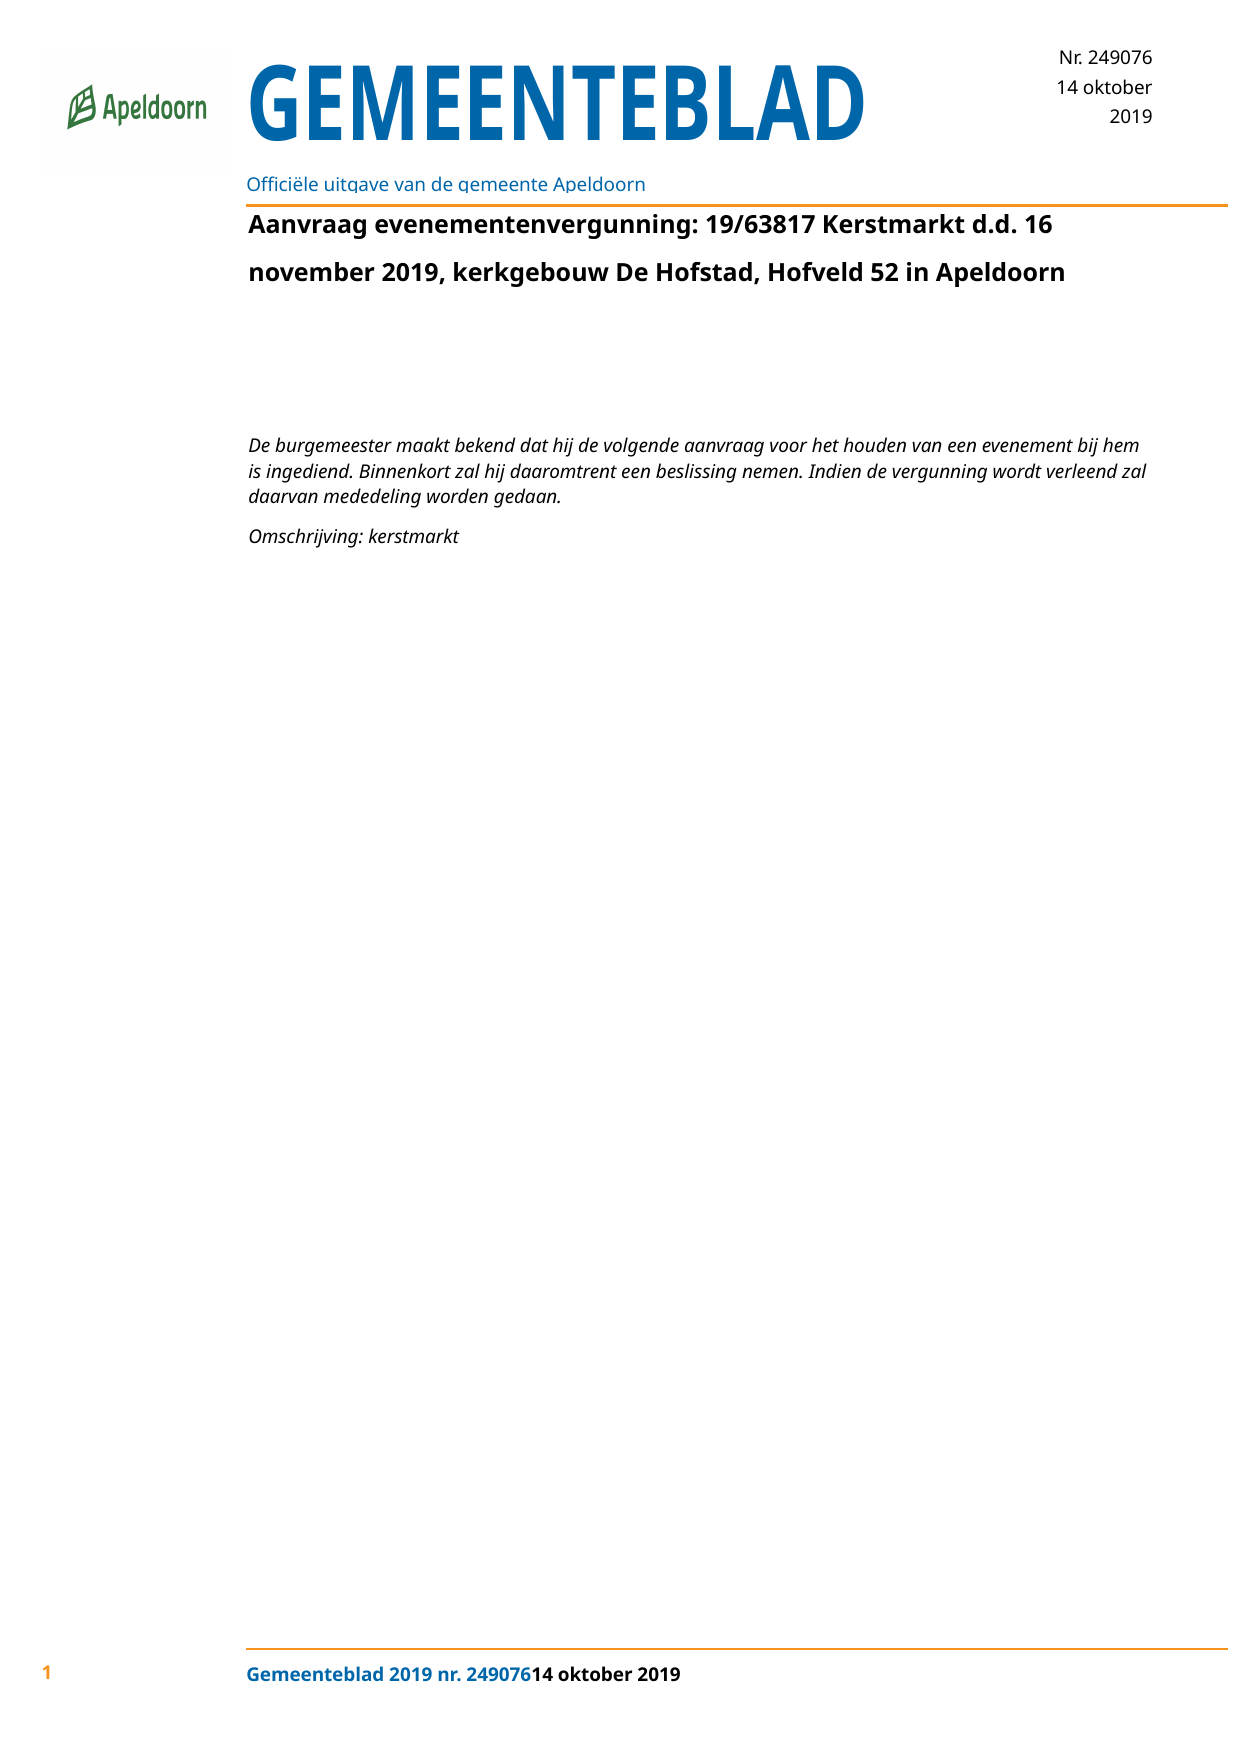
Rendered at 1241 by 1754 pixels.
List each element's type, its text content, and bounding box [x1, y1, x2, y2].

picture [41, 47, 231, 172]
text Omschrijving: kerstmarkt [248, 523, 1152, 549]
text De burgemeester maakt bekend dat hij de volgende aanvraag voor het houden van een evenement bij hem is ingediend. Binnenkort zal hij daaromtrent een beslissing nemen. Indien de vergunning wordt verleend zal daarvan mededeling worden gedaan. [248, 432, 1152, 509]
text Aanvraag evenementenvergunning: 19/63817 Kerstmarkt d.d. 16 november 2019, kerkgebouw De Hofstad, Hofveld 52 in Apeldoorn [248, 207, 1152, 288]
